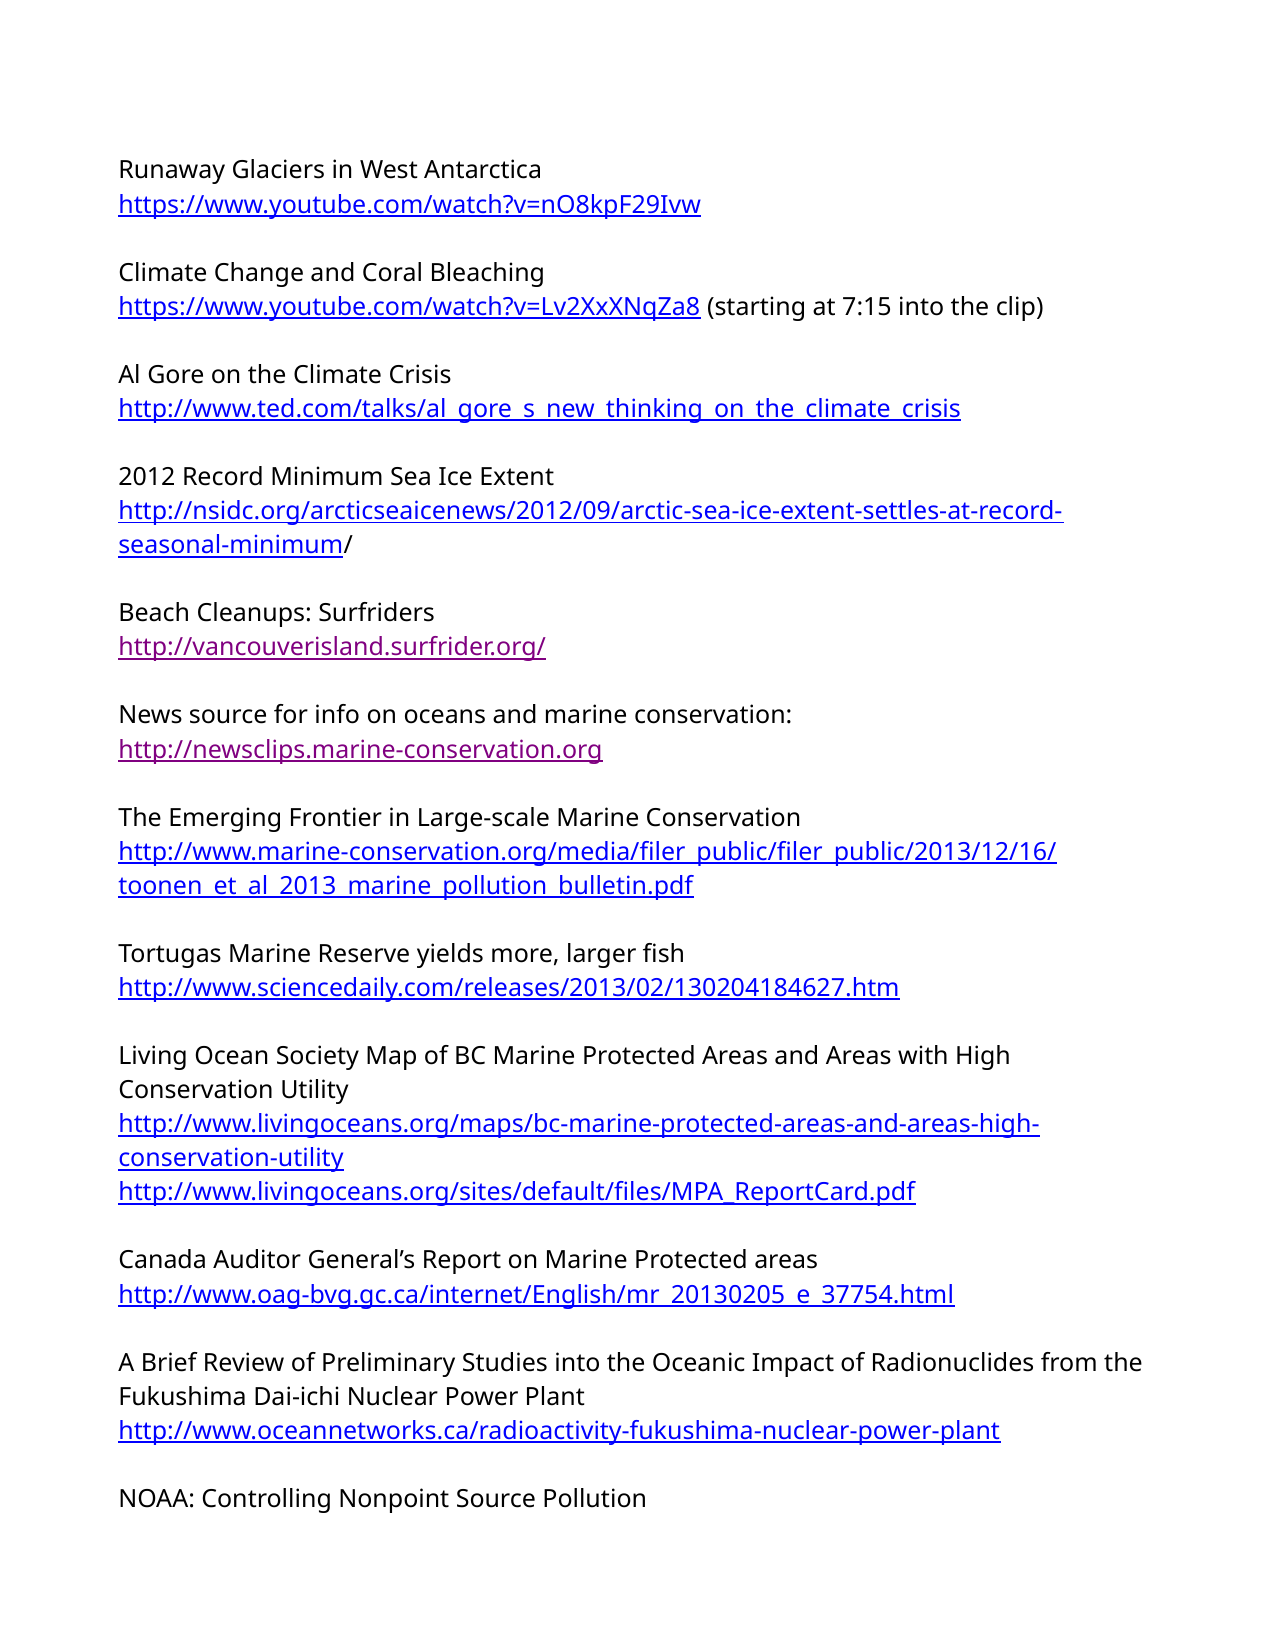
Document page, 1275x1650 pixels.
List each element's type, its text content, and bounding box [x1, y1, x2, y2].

text NOAA: Controlling Nonpoint Source Pollution [118, 1481, 1157, 1515]
text http://www.ted.com/talks/al_gore_s_new_thinking_on_the_climate_crisis [118, 391, 1157, 425]
text http://www.oag-bvg.gc.ca/internet/English/mr_20130205_e_37754.html [118, 1276, 1157, 1310]
text The Emerging Frontier in Large-scale Marine Conservation [118, 799, 1157, 833]
text http://www.sciencedaily.com/releases/2013/02/130204184627.htm [118, 970, 1157, 1004]
text https://www.youtube.com/watch?v=nO8kpF29Ivw [118, 186, 1157, 220]
text http://www.oceannetworks.ca/radioactivity-fukushima-nuclear-power-plant [118, 1412, 1157, 1447]
text http://vancouverisland.surfrider.org/ [118, 629, 1157, 663]
text Canada Auditor General’s Report on Marine Protected areas [118, 1242, 1157, 1276]
text 2012 Record Minimum Sea Ice Extent [118, 459, 1157, 493]
text Tortugas Marine Reserve yields more, larger fish [118, 936, 1157, 970]
text http://www.marine-conservation.org/media/filer_public/filer_public/2013/12/16/toonen_et_al_2013_marine_pollution_bulletin.pdf [118, 833, 1157, 902]
text Living Ocean Society Map of BC Marine Protected Areas and Areas with High Conservation Utility [118, 1038, 1157, 1106]
text http://www.livingoceans.org/maps/bc-marine-protected-areas-and-areas-high-conservation-utility [118, 1106, 1157, 1174]
text http://newsclips.marine-conservation.org [118, 731, 1157, 765]
text Climate Change and Coral Bleaching [118, 254, 1157, 288]
text http://www.livingoceans.org/sites/default/files/MPA_ReportCard.pdf [118, 1174, 1157, 1208]
text Al Gore on the Climate Crisis [118, 357, 1157, 391]
text News source for info on oceans and marine conservation: [118, 697, 1157, 731]
text A Brief Review of Preliminary Studies into the Oceanic Impact of Radionuclides from the Fukushima Dai-ichi Nuclear Power Plant [118, 1344, 1157, 1412]
text Beach Cleanups: Surfriders [118, 595, 1157, 629]
text Runaway Glaciers in West Antarctica [118, 152, 1157, 186]
text https://www.youtube.com/watch?v=Lv2XxXNqZa8 (starting at 7:15 into the clip) [118, 288, 1157, 322]
text http://nsidc.org/arcticseaicenews/2012/09/arctic-sea-ice-extent-settles-at-record-seasonal-minimum/ [118, 493, 1157, 561]
